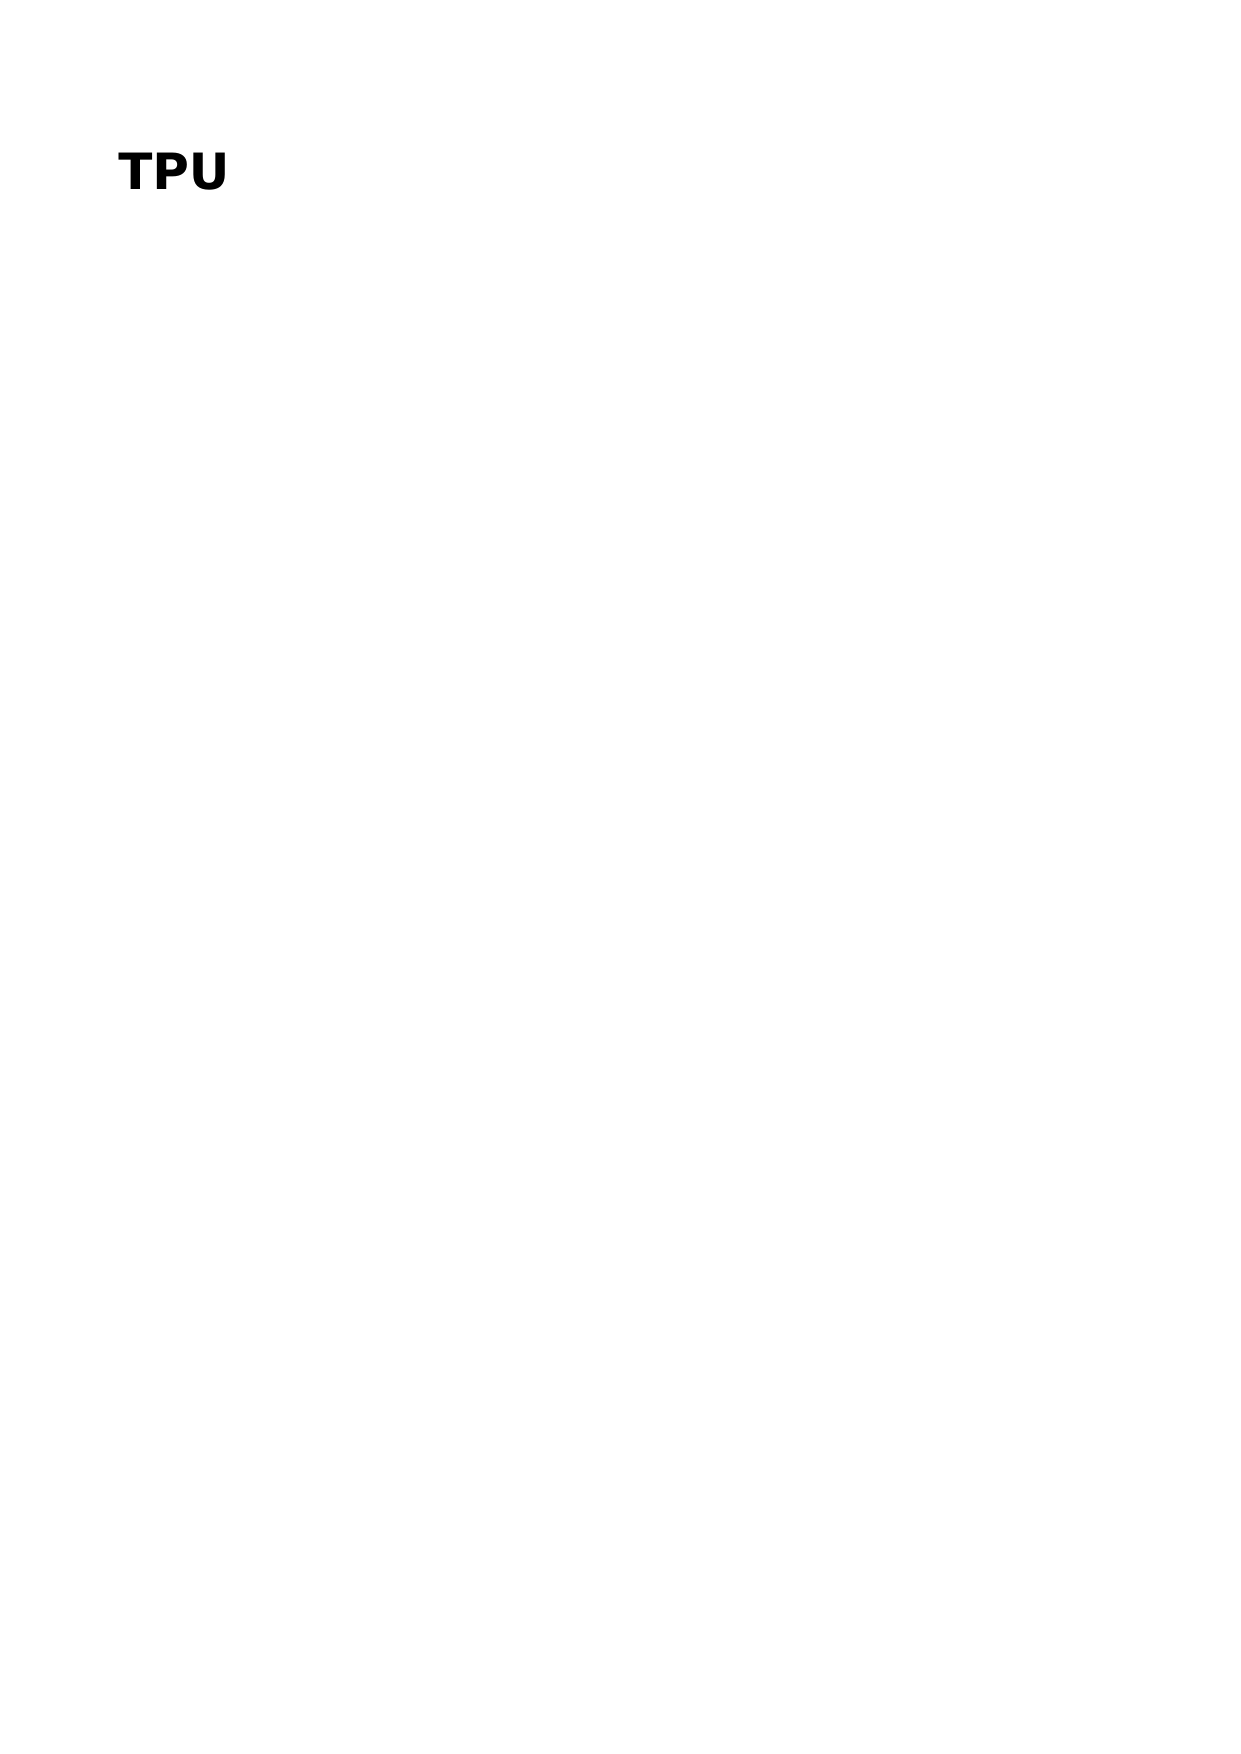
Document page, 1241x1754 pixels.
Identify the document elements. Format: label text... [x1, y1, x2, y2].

subtitle TPU [118, 143, 1122, 201]
